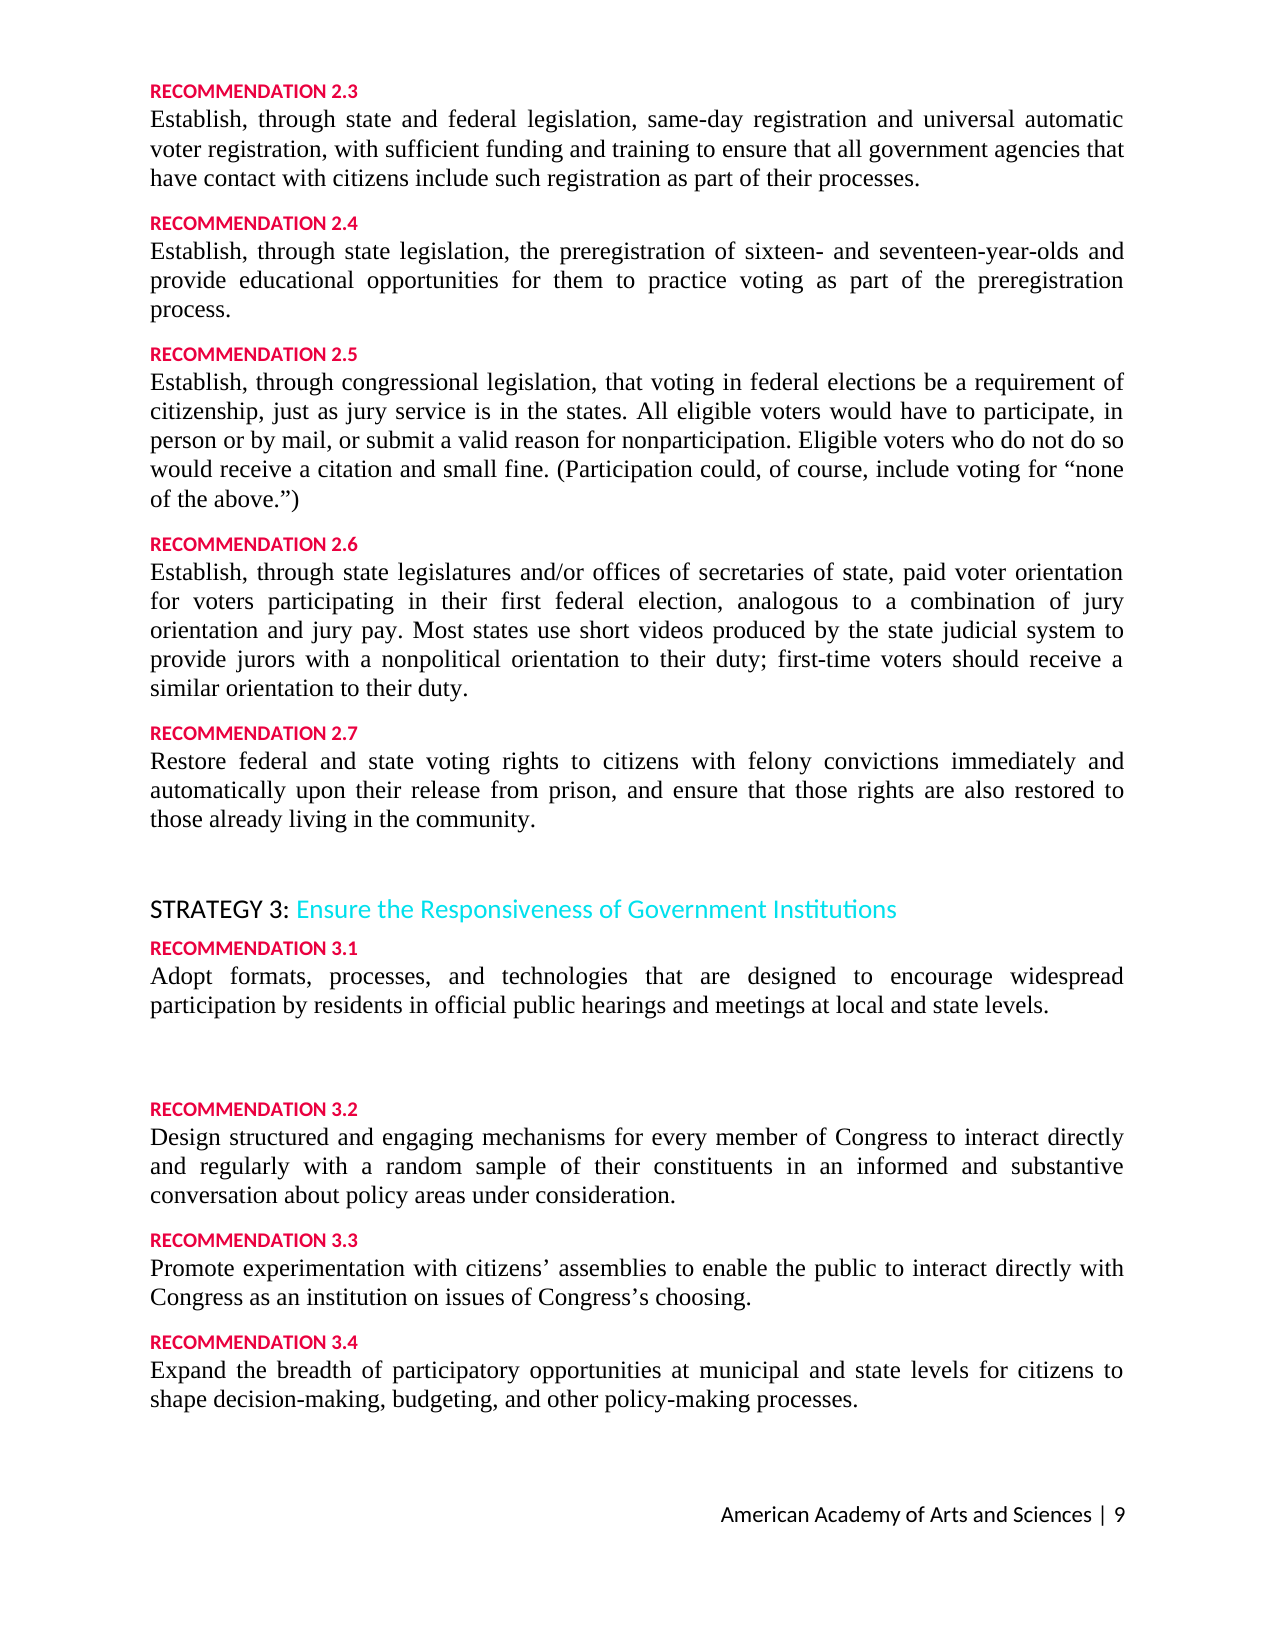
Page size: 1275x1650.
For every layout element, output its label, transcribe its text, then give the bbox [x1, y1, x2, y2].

text Recommendation 2.7 [150, 717, 1125, 746]
text Promote experimentation with citizens’ assemblies to enable the public to interact directly with Congress as an institution on issues of Congress’s choosing. [150, 1252, 1125, 1311]
text Restore federal and state voting rights to citizens with felony convictions immediately and automatically upon their release from prison, and ensure that those rights are also restored to those already living in the community. [150, 746, 1125, 833]
text Expand the breadth of participatory opportunities at municipal and state levels for citizens to shape decision-making, budgeting, and other policy-making processes. [150, 1354, 1125, 1413]
text Recommendation 2.3 [150, 75, 1125, 104]
text Recommendation 2.4 [150, 206, 1125, 235]
text Recommendation 3.2 [150, 1092, 1125, 1121]
text Recommendation 3.4 [150, 1325, 1125, 1354]
text Establish, through congressional legislation, that voting in federal elections be a requirement of citizenship, just as jury service is in the states. All eligible voters would have to participate, in person or by mail, or submit a valid reason for nonparticipation. Eligible voters who do not do so would receive a citation and small fine. (Participation could, of course, include voting for “none of the above.”) [150, 367, 1125, 512]
text Recommendation 2.6 [150, 527, 1125, 556]
text Recommendation 2.5 [150, 337, 1125, 367]
text Establish, through state legislatures and/or offices of secretaries of state, paid voter orientation for voters participating in their first federal election, analogous to a combination of jury orientation and jury pay. Most states use short videos produced by the state judicial system to provide jurors with a nonpolitical orientation to their duty; first-time voters should receive a similar orientation to their duty. [150, 556, 1125, 702]
text Establish, through state and federal legislation, same-day registration and universal automatic voter registration, with sufficient funding and training to ensure that all government agencies that have contact with citizens include such registration as part of their processes. [150, 104, 1125, 192]
text Strategy 3: Ensure the Responsiveness of Government Institutions [150, 892, 1125, 925]
text Design structured and engaging mechanisms for every member of Congress to interact directly and regularly with a random sample of their constituents in an informed and substantive conversation about policy areas under consideration. [150, 1121, 1125, 1209]
text Adopt formats, processes, and technologies that are designed to encourage widespread participation by residents in official public hearings and meetings at local and state levels. [150, 961, 1125, 1019]
text Recommendation 3.3 [150, 1223, 1125, 1252]
text Recommendation 3.1 [150, 932, 1125, 961]
text Establish, through state legislation, the preregistration of sixteen- and seventeen-year-olds and provide educational opportunities for them to practice voting as part of the preregistration process. [150, 235, 1125, 323]
